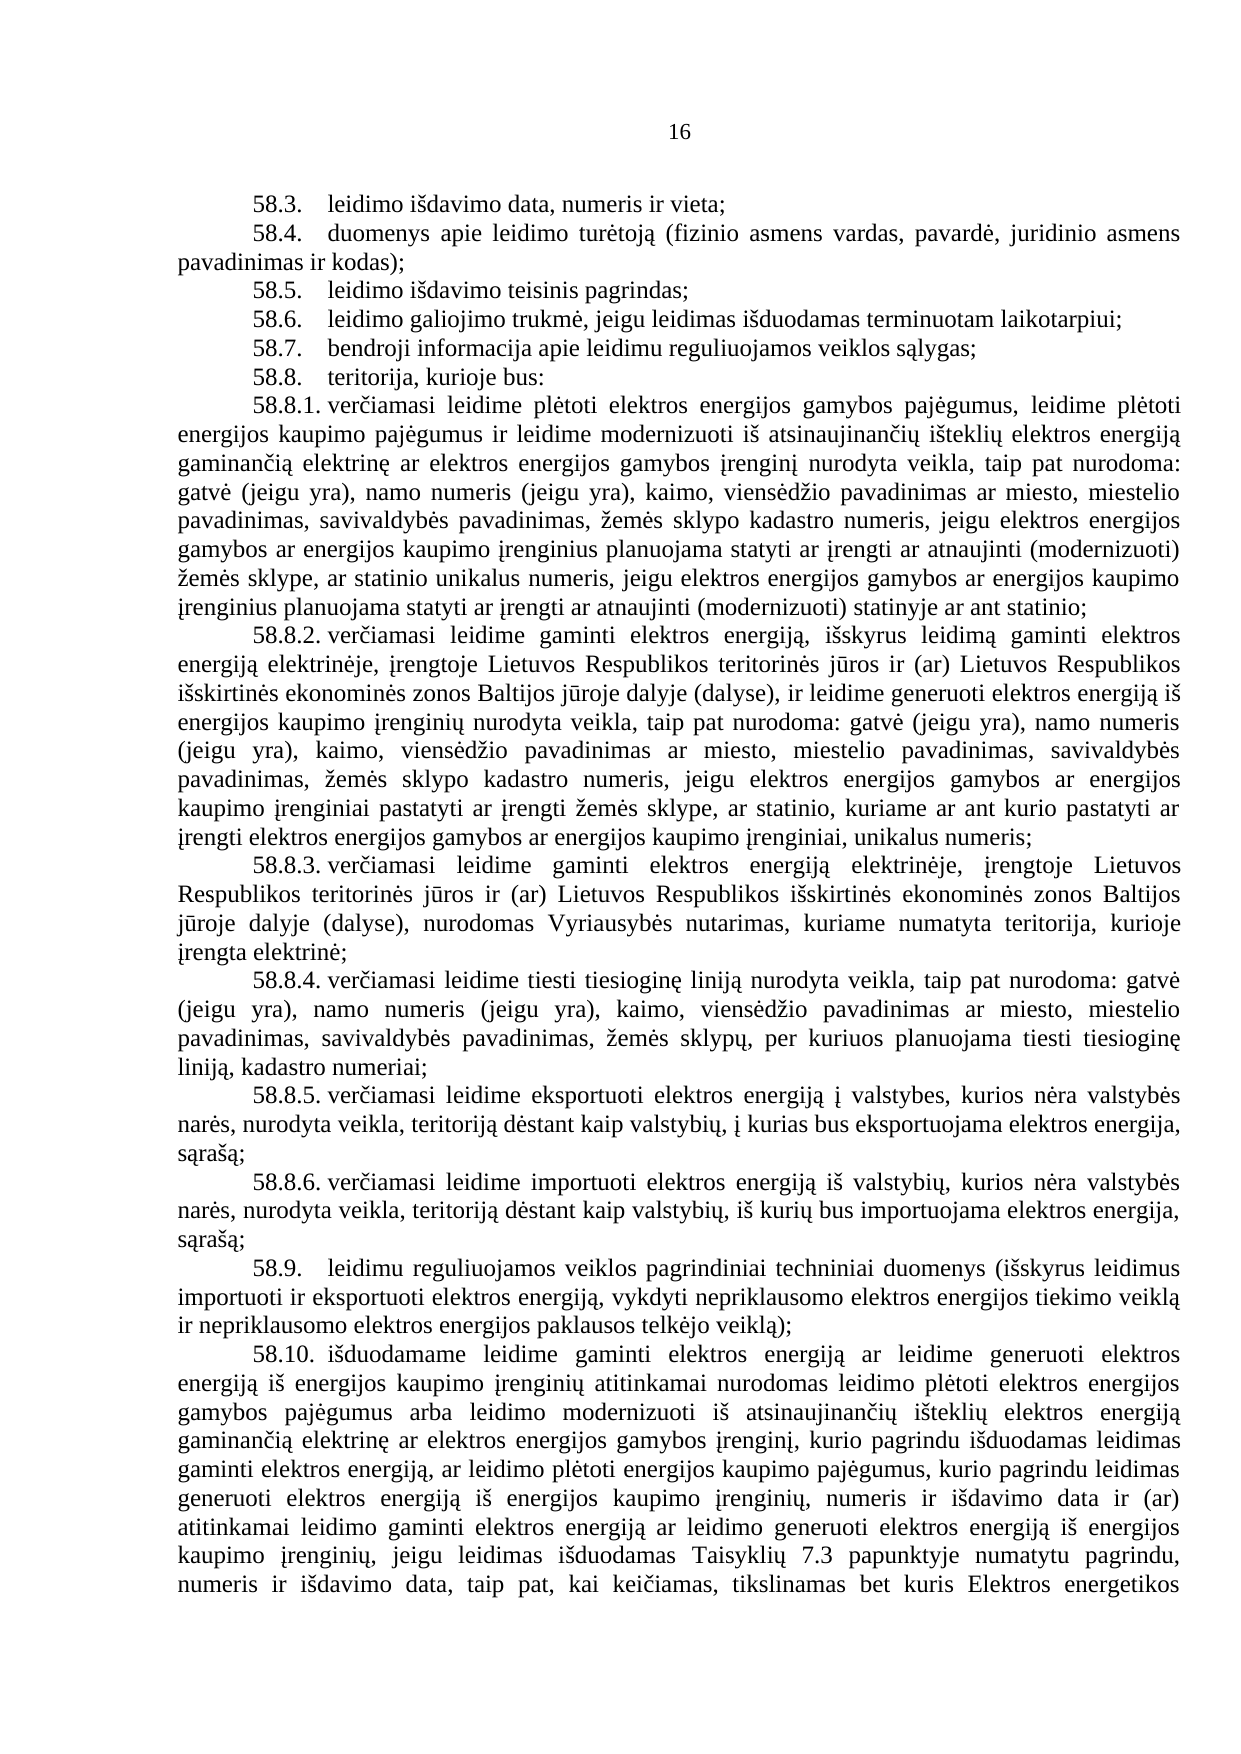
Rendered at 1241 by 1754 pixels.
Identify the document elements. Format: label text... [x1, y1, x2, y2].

text 58.8.1. verčiamasi leidime plėtoti elektros energijos gamybos pajėgumus, leidime plėtoti energijos kaupimo pajėgumus ir leidime modernizuoti iš atsinaujinančių išteklių elektros energiją gaminančią elektrinę ar elektros energijos gamybos įrenginį nurodyta veikla, taip pat nurodoma: gatvė (jeigu yra), namo numeris (jeigu yra), kaimo, viensėdžio pavadinimas ar miesto, miestelio pavadinimas, savivaldybės pavadinimas, žemės sklypo kadastro numeris, jeigu elektros energijos gamybos ar energijos kaupimo įrenginius planuojama statyti ar įrengti ar atnaujinti (modernizuoti) žemės sklype, ar statinio unikalus numeris, jeigu elektros energijos gamybos ar energijos kaupimo įrenginius planuojama statyti ar įrengti ar atnaujinti (modernizuoti) statinyje ar ant statinio; [177, 391, 1181, 621]
text 58.8.6. verčiamasi leidime importuoti elektros energiją iš valstybių, kurios nėra valstybės narės, nurodyta veikla, teritoriją dėstant kaip valstybių, iš kurių bus importuojama elektros energija, sąrašą; [177, 1167, 1181, 1253]
text 58.8.2. verčiamasi leidime gaminti elektros energiją, išskyrus leidimą gaminti elektros energiją elektrinėje, įrengtoje Lietuvos Respublikos teritorinės jūros ir (ar) Lietuvos Respublikos išskirtinės ekonominės zonos Baltijos jūroje dalyje (dalyse), ir leidime generuoti elektros energiją iš energijos kaupimo įrenginių nurodyta veikla, taip pat nurodoma: gatvė (jeigu yra), namo numeris (jeigu yra), kaimo, viensėdžio pavadinimas ar miesto, miestelio pavadinimas, savivaldybės pavadinimas, žemės sklypo kadastro numeris, jeigu elektros energijos gamybos ar energijos kaupimo įrenginiai pastatyti ar įrengti žemės sklype, ar statinio, kuriame ar ant kurio pastatyti ar įrengti elektros energijos gamybos ar energijos kaupimo įrenginiai, unikalus numeris; [177, 621, 1181, 851]
text 58.8. teritorija, kurioje bus: [177, 362, 1181, 391]
text 58.9. leidimu reguliuojamos veiklos pagrindiniai techniniai duomenys (išskyrus leidimus importuoti ir eksportuoti elektros energiją, vykdyti nepriklausomo elektros energijos tiekimo veiklą ir nepriklausomo elektros energijos paklausos telkėjo veiklą); [177, 1253, 1181, 1339]
text 58.8.3. verčiamasi leidime gaminti elektros energiją elektrinėje, įrengtoje Lietuvos Respublikos teritorinės jūros ir (ar) Lietuvos Respublikos išskirtinės ekonominės zonos Baltijos jūroje dalyje (dalyse), nurodomas Vyriausybės nutarimas, kuriame numatyta teritorija, kurioje įrengta elektrinė; [177, 851, 1181, 966]
text 58.3. leidimo išdavimo data, numeris ir vieta; [177, 189, 1181, 218]
text 58.4. duomenys apie leidimo turėtoją (fizinio asmens vardas, pavardė, juridinio asmens pavadinimas ir kodas); [177, 218, 1181, 276]
text 58.8.5. verčiamasi leidime eksportuoti elektros energiją į valstybes, kurios nėra valstybės narės, nurodyta veikla, teritoriją dėstant kaip valstybių, į kurias bus eksportuojama elektros energija, sąrašą; [177, 1081, 1181, 1167]
text 58.6. leidimo galiojimo trukmė, jeigu leidimas išduodamas terminuotam laikotarpiui; [177, 304, 1181, 333]
text 58.8.4. verčiamasi leidime tiesti tiesioginę liniją nurodyta veikla, taip pat nurodoma: gatvė (jeigu yra), namo numeris (jeigu yra), kaimo, viensėdžio pavadinimas ar miesto, miestelio pavadinimas, savivaldybės pavadinimas, žemės sklypų, per kuriuos planuojama tiesti tiesioginę liniją, kadastro numeriai; [177, 966, 1181, 1081]
text 58.5. leidimo išdavimo teisinis pagrindas; [177, 276, 1181, 304]
text 58.7. bendroji informacija apie leidimu reguliuojamos veiklos sąlygas; [177, 333, 1181, 362]
text 58.10. išduodamame leidime gaminti elektros energiją ar leidime generuoti elektros energiją iš energijos kaupimo įrenginių atitinkamai nurodomas leidimo plėtoti elektros energijos gamybos pajėgumus arba leidimo modernizuoti iš atsinaujinančių išteklių elektros energiją gaminančią elektrinę ar elektros energijos gamybos įrenginį, kurio pagrindu išduodamas leidimas gaminti elektros energiją, ar leidimo plėtoti energijos kaupimo pajėgumus, kurio pagrindu leidimas generuoti elektros energiją iš energijos kaupimo įrenginių, numeris ir išdavimo data ir (ar) atitinkamai leidimo gaminti elektros energiją ar leidimo generuoti elektros energiją iš energijos kaupimo įrenginių, jeigu leidimas išduodamas Taisyklių 7.3 papunktyje numatytu pagrindu, numeris ir išdavimo data, taip pat, kai keičiamas, tikslinamas bet kuris Elektros energetikos [177, 1339, 1181, 1598]
